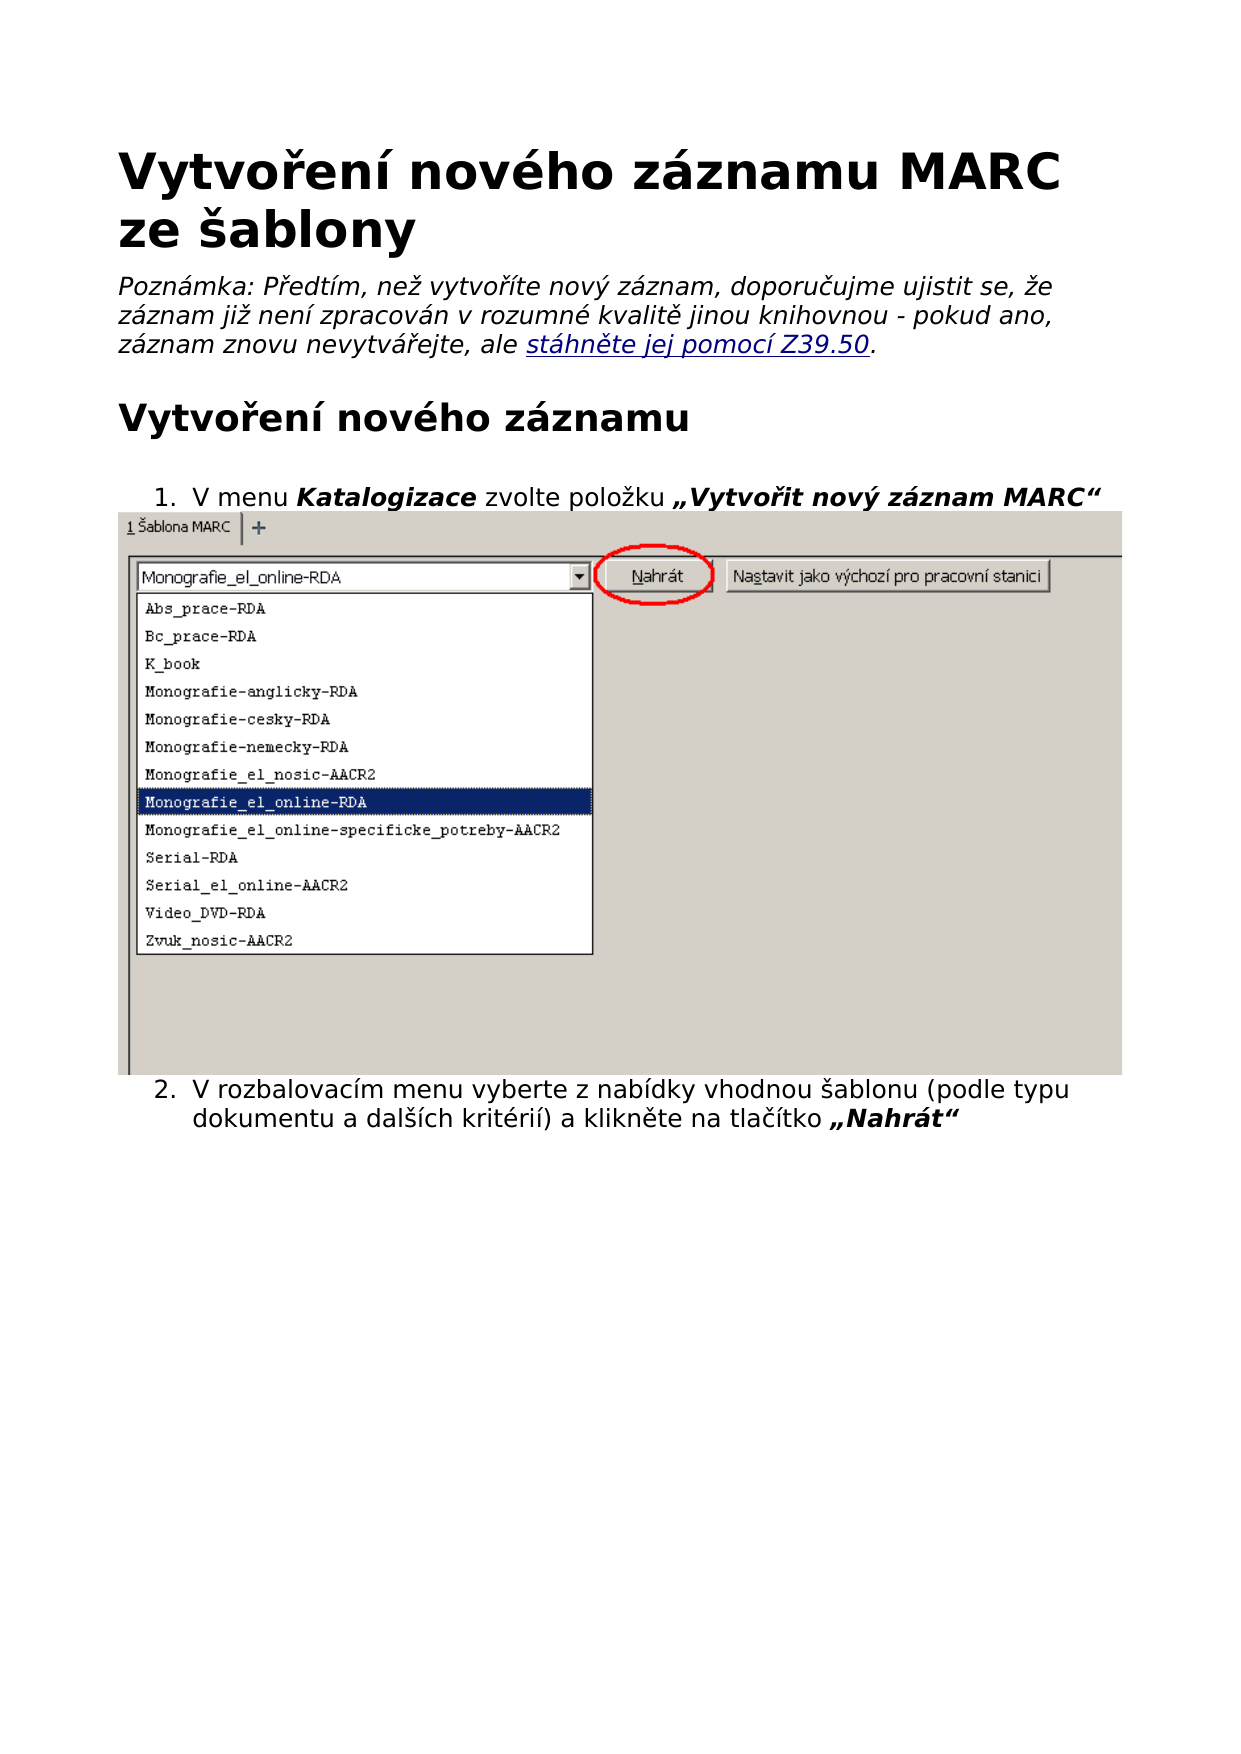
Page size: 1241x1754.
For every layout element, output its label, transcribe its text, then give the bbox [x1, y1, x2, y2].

subtitle Vytvoření nového záznamu MARC ze šablony [118, 143, 1122, 259]
subtitle Vytvoření nového záznamu [118, 397, 1122, 441]
picture [118, 511, 1123, 1075]
text Poznámka: Předtím, než vytvoříte nový záznam, doporučujme ujistit se, že záznam již není zpracován v rozumné kvalitě jinou knihovnou - pokud ano, záznam znovu nevytvářejte, ale stáhněte jej pomocí Z39.50. [118, 272, 1122, 359]
list V menu Katalogizace zvolte položku „Vytvořit nový záznam MARC“ [177, 483, 1122, 511]
list V rozbalovacím menu vyberte z nabídky vhodnou šablonu (podle typu dokumentu a dalších kritérií) a klikněte na tlačítko „Nahrát“ [177, 1075, 1122, 1192]
